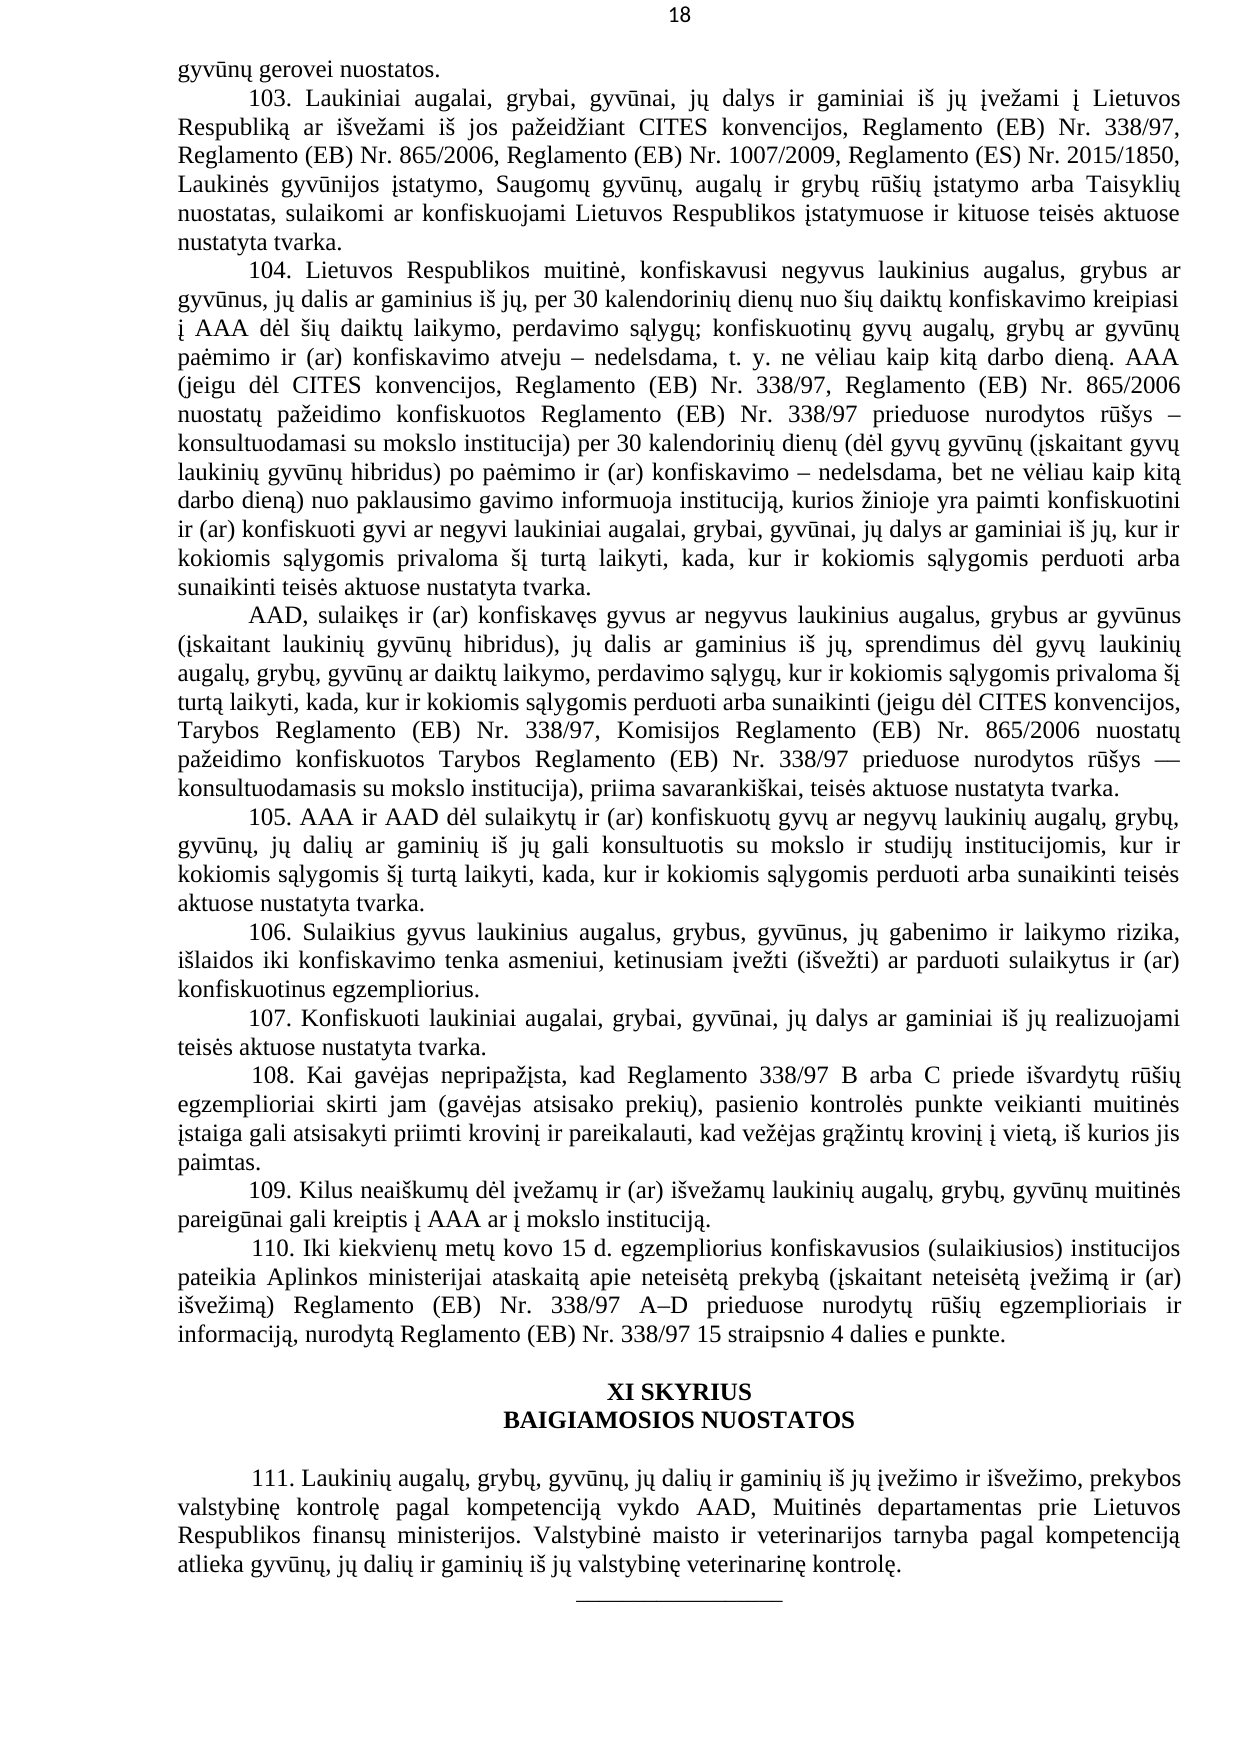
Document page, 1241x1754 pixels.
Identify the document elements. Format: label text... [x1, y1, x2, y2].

text __________________ [177, 1578, 1181, 1604]
text 109. Kilus neaiškumų dėl įvežamų ir (ar) išvežamų laukinių augalų, grybų, gyvūnų muitinės pareigūnai gali kreiptis į AAA ar į mokslo instituciją. [177, 1176, 1181, 1233]
text AAD, sulaikęs ir (ar) konfiskavęs gyvus ar negyvus laukinius augalus, grybus ar gyvūnus (įskaitant laukinių gyvūnų hibridus), jų dalis ar gaminius iš jų, sprendimus dėl gyvų laukinių augalų, grybų, gyvūnų ar daiktų laikymo, perdavimo sąlygų, kur ir kokiomis sąlygomis privaloma šį turtą laikyti, kada, kur ir kokiomis sąlygomis perduoti arba sunaikinti (jeigu dėl CITES konvencijos, Tarybos Reglamento (EB) Nr. 338/97, Komisijos Reglamento (EB) Nr. 865/2006 nuostatų pažeidimo konfiskuotos Tarybos Reglamento (EB) Nr. 338/97 prieduose nurodytos rūšys –– konsultuodamasis su mokslo institucija), priima savarankiškai, teisės aktuose nustatyta tvarka. [177, 601, 1181, 802]
text 111. Laukinių augalų, grybų, gyvūnų, jų dalių ir gaminių iš jų įvežimo ir išvežimo, prekybos valstybinę kontrolę pagal kompetenciją vykdo AAD, Muitinės departamentas prie Lietuvos Respublikos finansų ministerijos. Valstybinė maisto ir veterinarijos tarnyba pagal kompetenciją atlieka gyvūnų, jų dalių ir gaminių iš jų valstybinę veterinarinę kontrolę. [177, 1463, 1181, 1578]
text 110. Iki kiekvienų metų kovo 15 d. egzempliorius konfiskavusios (sulaikiusios) institucijos pateikia Aplinkos ministerijai ataskaitą apie neteisėtą prekybą (įskaitant neteisėtą įvežimą ir (ar) išvežimą) Reglamento (EB) Nr. 338/97 A–D prieduose nurodytų rūšių egzemplioriais ir informaciją, nurodytą Reglamento (EB) Nr. 338/97 15 straipsnio 4 dalies e punkte. [177, 1233, 1181, 1348]
text 106. Sulaikius gyvus laukinius augalus, grybus, gyvūnus, jų gabenimo ir laikymo rizika, išlaidos iki konfiskavimo tenka asmeniui, ketinusiam įvežti (išvežti) ar parduoti sulaikytus ir (ar) konfiskuotinus egzempliorius. [177, 917, 1181, 1003]
text gyvūnų gerovei nuostatos. [177, 54, 1181, 83]
text 103. Laukiniai augalai, grybai, gyvūnai, jų dalys ir gaminiai iš jų įvežami į Lietuvos Respubliką ar išvežami iš jos pažeidžiant CITES konvencijos, Reglamento (EB) Nr. 338/97, Reglamento (EB) Nr. 865/2006, Reglamento (EB) Nr. 1007/2009, Reglamento (ES) Nr. 2015/1850, Laukinės gyvūnijos įstatymo, Saugomų gyvūnų, augalų ir grybų rūšių įstatymo arba Taisyklių nuostatas, sulaikomi ar konfiskuojami Lietuvos Respublikos įstatymuose ir kituose teisės aktuose nustatyta tvarka. [177, 83, 1181, 256]
text XI SKYRIUS [177, 1377, 1181, 1406]
text 104. Lietuvos Respublikos muitinė, konfiskavusi negyvus laukinius augalus, grybus ar gyvūnus, jų dalis ar gaminius iš jų, per 30 kalendorinių dienų nuo šių daiktų konfiskavimo kreipiasi į AAA dėl šių daiktų laikymo, perdavimo sąlygų; konfiskuotinų gyvų augalų, grybų ar gyvūnų paėmimo ir (ar) konfiskavimo atveju – nedelsdama, t. y. ne vėliau kaip kitą darbo dieną. AAA (jeigu dėl CITES konvencijos, Reglamento (EB) Nr. 338/97, Reglamento (EB) Nr. 865/2006 nuostatų pažeidimo konfiskuotos Reglamento (EB) Nr. 338/97 prieduose nurodytos rūšys – konsultuodamasi su mokslo institucija) per 30 kalendorinių dienų (dėl gyvų gyvūnų (įskaitant gyvų laukinių gyvūnų hibridus) po paėmimo ir (ar) konfiskavimo – nedelsdama, bet ne vėliau kaip kitą darbo dieną) nuo paklausimo gavimo informuoja instituciją, kurios žinioje yra paimti konfiskuotini ir (ar) konfiskuoti gyvi ar negyvi laukiniai augalai, grybai, gyvūnai, jų dalys ar gaminiai iš jų, kur ir kokiomis sąlygomis privaloma šį turtą laikyti, kada, kur ir kokiomis sąlygomis perduoti arba sunaikinti teisės aktuose nustatyta tvarka. [177, 256, 1181, 601]
text 105. AAA ir AAD dėl sulaikytų ir (ar) konfiskuotų gyvų ar negyvų laukinių augalų, grybų, gyvūnų, jų dalių ar gaminių iš jų gali konsultuotis su mokslo ir studijų institucijomis, kur ir kokiomis sąlygomis šį turtą laikyti, kada, kur ir kokiomis sąlygomis perduoti arba sunaikinti teisės aktuose nustatyta tvarka. [177, 802, 1181, 917]
text 108. Kai gavėjas nepripažįsta, kad Reglamento 338/97 B arba C priede išvardytų rūšių egzemplioriai skirti jam (gavėjas atsisako prekių), pasienio kontrolės punkte veikianti muitinės įstaiga gali atsisakyti priimti krovinį ir pareikalauti, kad vežėjas grąžintų krovinį į vietą, iš kurios jis paimtas. [177, 1061, 1181, 1176]
text BAIGIAMOSIOS NUOSTATOS [177, 1406, 1181, 1434]
text 107. Konfiskuoti laukiniai augalai, grybai, gyvūnai, jų dalys ar gaminiai iš jų realizuojami teisės aktuose nustatyta tvarka. [177, 1003, 1181, 1061]
